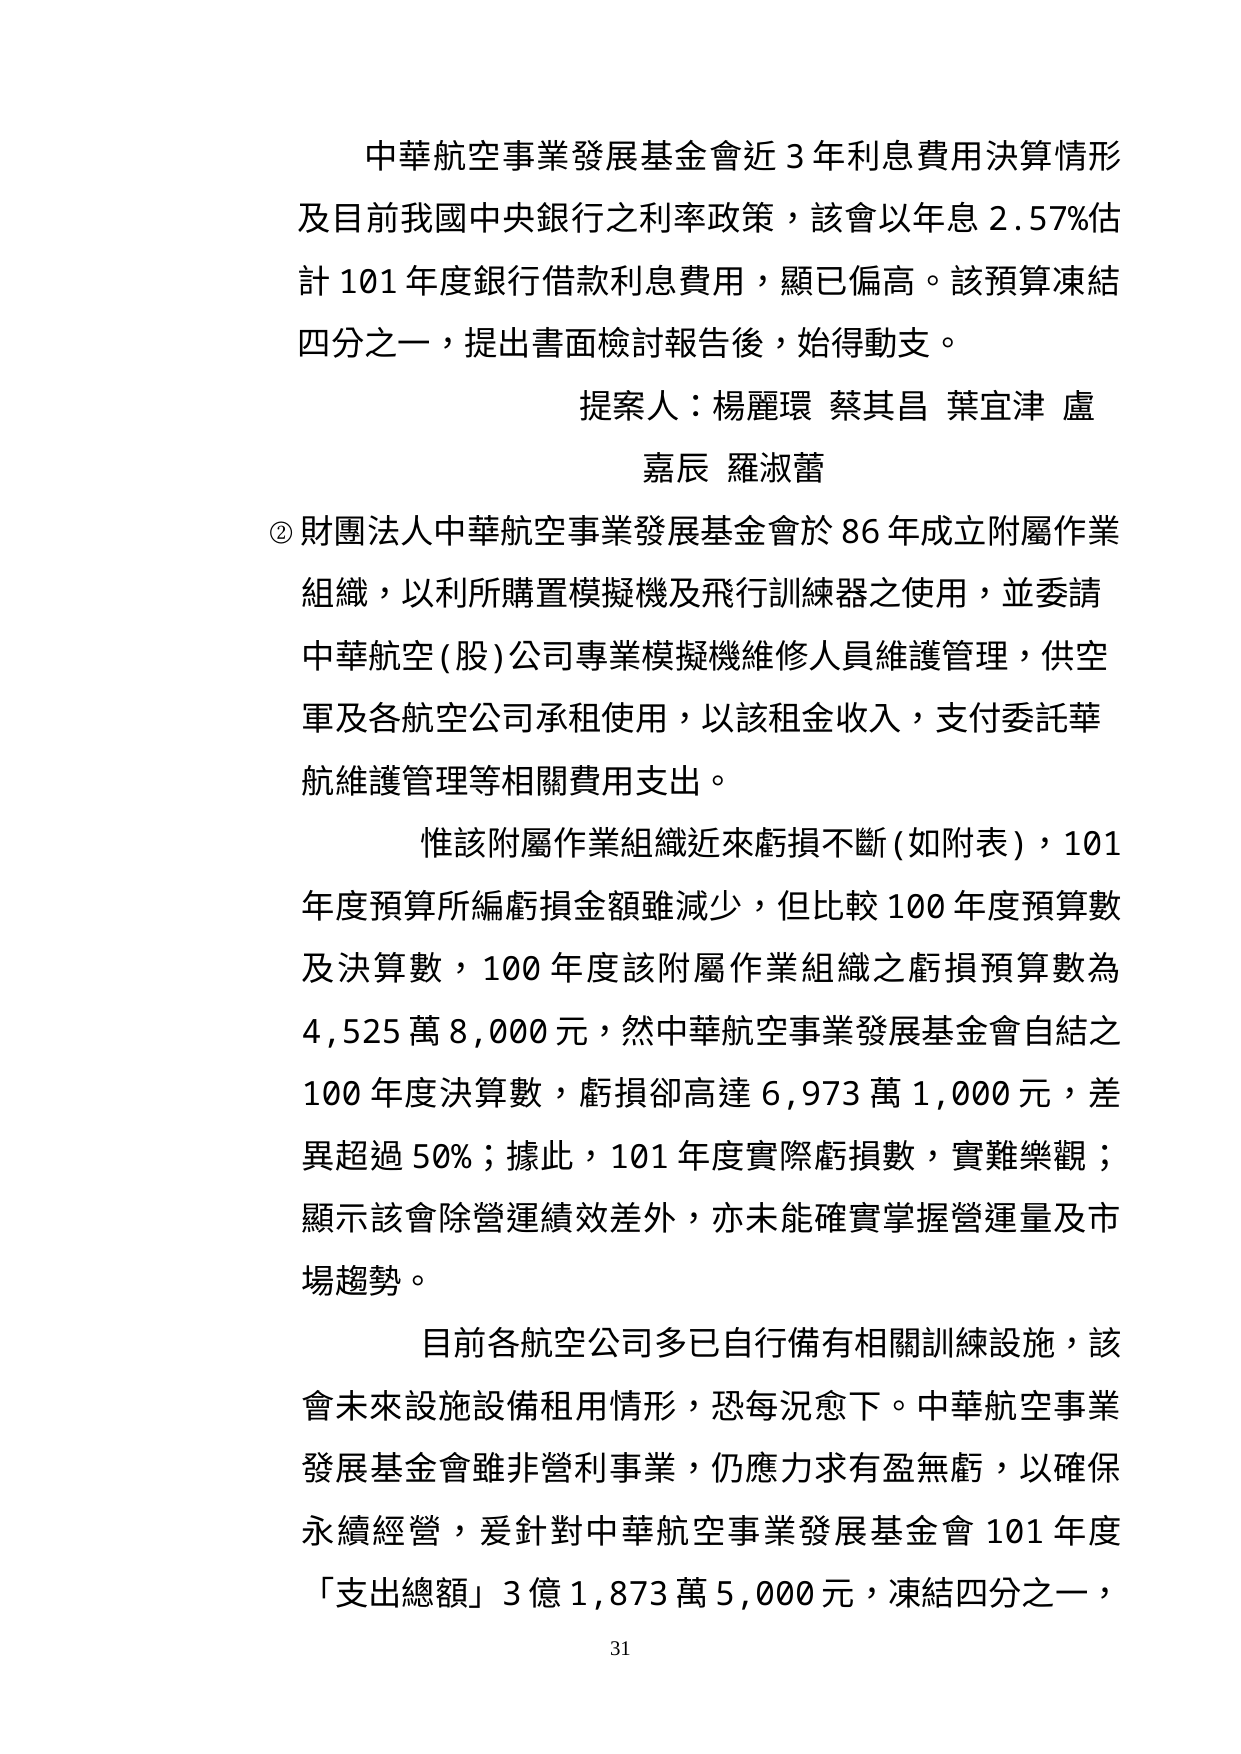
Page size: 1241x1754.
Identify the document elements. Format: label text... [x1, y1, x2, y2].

text 惟該附屬作業組織近來虧損不斷(如附表)，101年度預算所編虧損金額雖減少，但比較100年度預算數及決算數，100年度該附屬作業組織之虧損預算數為4,525萬8,000元，然中華航空事業發展基金會自結之100年度決算數，虧損卻高達6,973萬1,000元，差異超過50%；據此，101年度實際虧損數，實難樂觀；顯示該會除營運績效差外，亦未能確實掌握營運量及市場趨勢。 [118, 800, 1122, 1300]
text 目前各航空公司多已自行備有相關訓練設施，該會未來設施設備租用情形，恐每況愈下。中華航空事業發展基金會雖非營利事業，仍應力求有盈無虧，以確保永續經營，爰針對中華航空事業發展基金會101年度「支出總額」3億1,873萬5,000元，凍結四分之一， [118, 1300, 1122, 1612]
text 中華航空事業發展基金會近3年利息費用決算情形及目前我國中央銀行之利率政策，該會以年息2.57%估計101年度銀行借款利息費用，顯已偏高。該預算凍結四分之一，提出書面檢討報告後，始得動支。 [297, 112, 1122, 362]
text ②財團法人中華航空事業發展基金會於86年成立附屬作業組織，以利所購置模擬機及飛行訓練器之使用，並委請中華航空(股)公司專業模擬機維修人員維護管理，供空軍及各航空公司承租使用，以該租金收入，支付委託華航維護管理等相關費用支出。 [268, 487, 1122, 800]
text 提案人：楊麗環 蔡其昌 葉宜津 盧嘉辰 羅淑蕾 [159, 362, 1122, 487]
